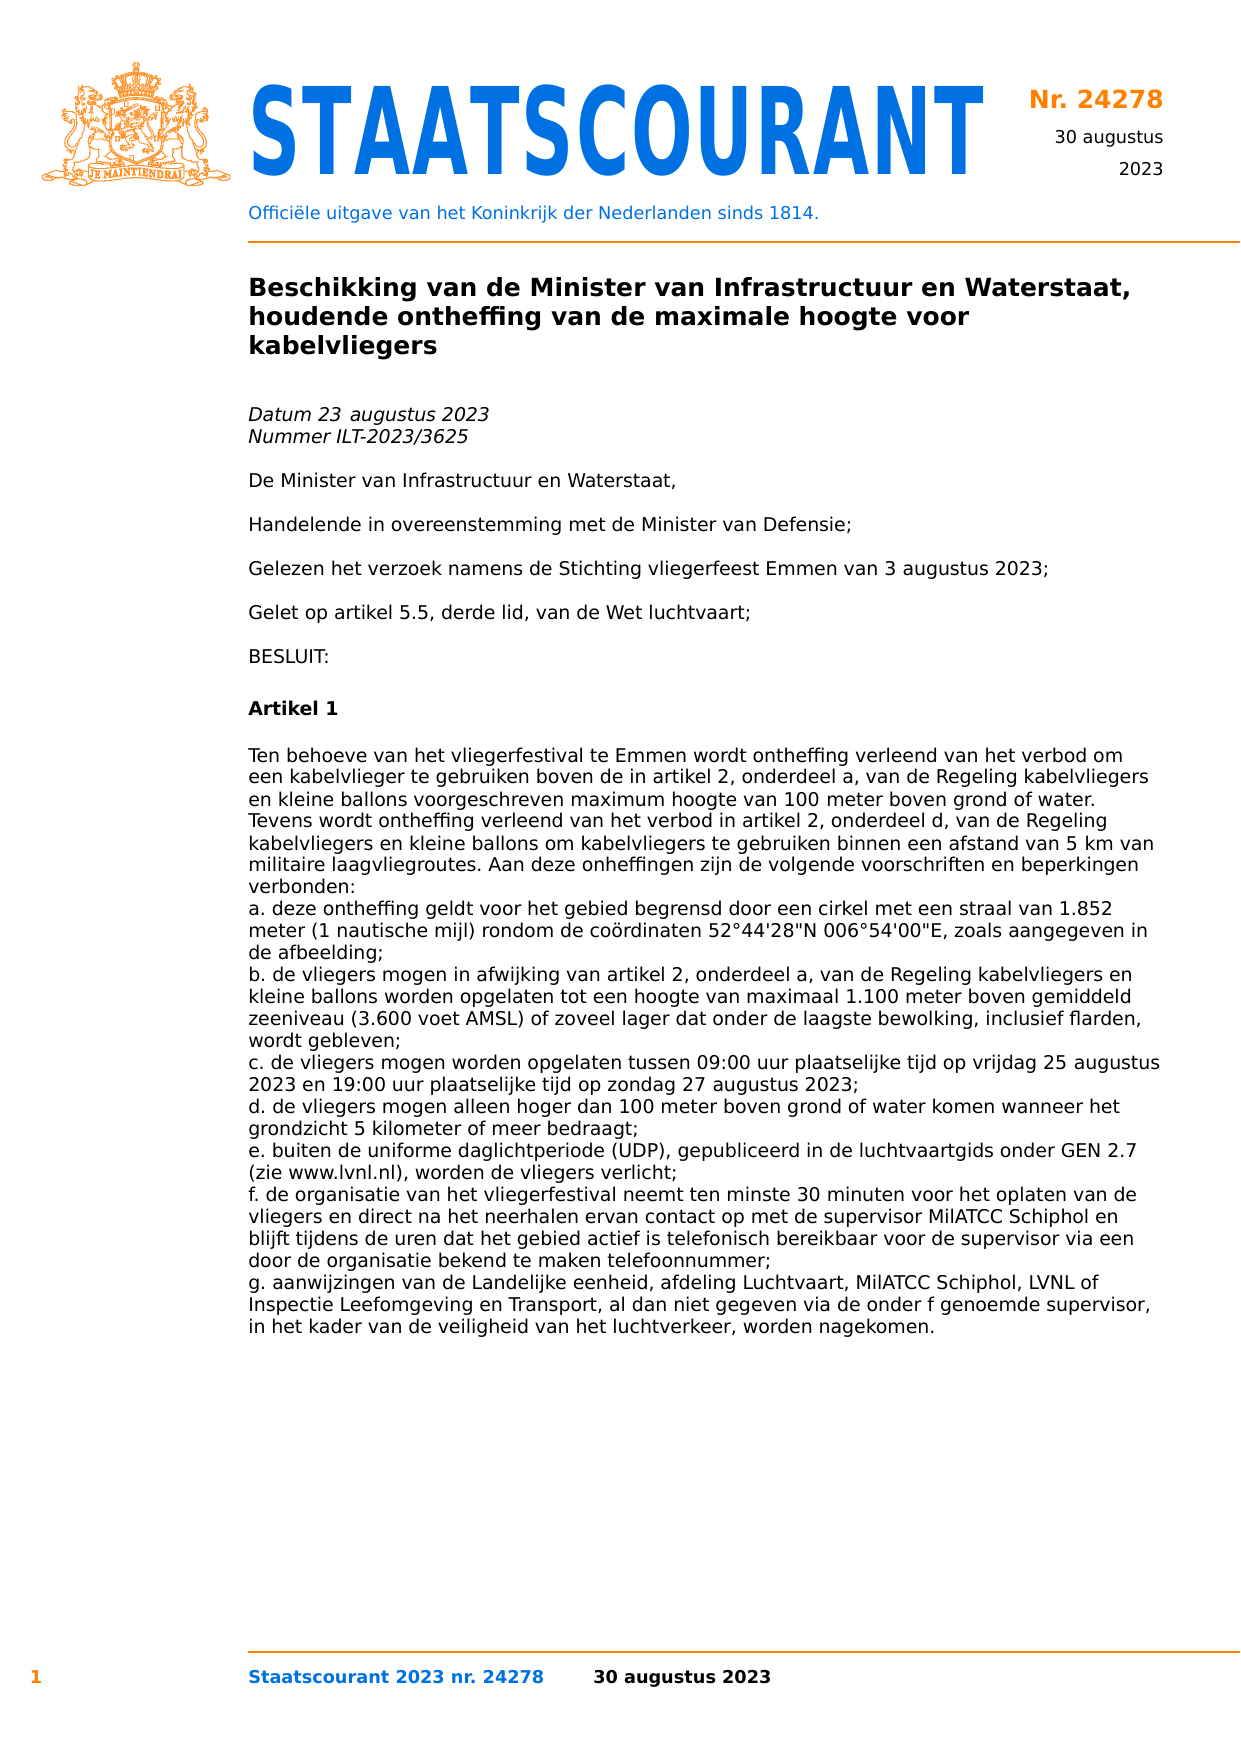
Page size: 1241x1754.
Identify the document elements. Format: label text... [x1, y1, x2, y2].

table_cell 30 augustus [998, 121, 1240, 153]
table_header [25, 62, 248, 241]
text b. de vliegers mogen in afwijking van artikel 2, onderdeel a, van de Regeling kabelvliegers en kleine ballons worden opgelaten tot een hoogte van maximaal 1.100 meter boven gemiddeld zeeniveau (3.600 voet AMSL) of zoveel lager dat onder de laagste bewolking, inclusief flarden, wordt gebleven; [248, 964, 1163, 1052]
subtitle Beschikking van de Minister van Infrastructuur en Waterstaat, houdende ontheffing van de maximale hoogte voor kabelvliegers [248, 273, 1163, 361]
text Datum 23 augustus 2023 [248, 404, 1163, 426]
text Ten behoeve van het vliegerfestival te Emmen wordt ontheffing verleend van het verbod om een kabelvlieger te gebruiken boven de in artikel 2, onderdeel a, van de Regeling kabelvliegers en kleine ballons voorgeschreven maximum hoogte van 100 meter boven grond of water. Tevens wordt ontheffing verleend van het verbod in artikel 2, onderdeel d, van de Regeling kabelvliegers en kleine ballons om kabelvliegers te gebruiken binnen een afstand van 5 km van militaire laagvliegroutes. Aan deze onheffingen zijn de volgende voorschriften en beperkingen verbonden: [248, 744, 1163, 898]
table_header Nr. 24278 [998, 62, 1240, 121]
text e. buiten de uniforme daglichtperiode (UDP), gepubliceerd in de luchtvaartgids onder GEN 2.7 (zie www.lvnl.nl), worden de vliegers verlicht; [248, 1140, 1163, 1184]
table_header STAATSCOURANT [248, 62, 998, 203]
text BESLUIT: [248, 646, 1163, 667]
text c. de vliegers mogen worden opgelaten tussen 09:00 uur plaatselijke tijd op vrijdag 25 augustus 2023 en 19:00 uur plaatselijke tijd op zondag 27 augustus 2023; [248, 1052, 1163, 1096]
text f. de organisatie van het vliegerfestival neemt ten minste 30 minuten voor het oplaten van de vliegers en direct na het neerhalen ervan contact op met de supervisor MilATCC Schiphol en blijft tijdens de uren dat het gebied actief is telefonisch bereikbaar voor de supervisor via een door de organisatie bekend te maken telefoonnummer; [248, 1184, 1163, 1272]
text Handelende in overeenstemming met de Minister van Defensie; [248, 514, 1163, 536]
text De Minister van Infrastructuur en Waterstaat, [248, 470, 1163, 492]
table_cell 2023 [998, 153, 1240, 203]
text g. aanwijzingen van de Landelijke eenheid, afdeling Luchtvaart, MilATCC Schiphol, LVNL of Inspectie Leefomgeving en Transport, al dan niet gegeven via de onder f genoemde supervisor, in het kader van de veiligheid van het luchtverkeer, worden nagekomen. [248, 1272, 1163, 1338]
text Nummer ILT-2023/3625 [248, 426, 1163, 448]
text a. deze ontheffing geldt voor het gebied begrensd door een cirkel met een straal van 1.852 meter (1 nautische mijl) rondom de coördinaten 52°44'28"N 006°54'00"E, zoals aangegeven in de afbeelding; [248, 898, 1163, 964]
subtitle Artikel 1 [248, 697, 1163, 719]
text Gelet op artikel 5.5, derde lid, van de Wet luchtvaart; [248, 602, 1163, 624]
text Gelezen het verzoek namens de Stichting vliegerfeest Emmen van 3 augustus 2023; [248, 558, 1163, 580]
picture [41, 62, 231, 186]
table_cell Officiële uitgave van het Koninkrijk der Nederlanden sinds 1814. [248, 203, 1240, 241]
text d. de vliegers mogen alleen hoger dan 100 meter boven grond of water komen wanneer het grondzicht 5 kilometer of meer bedraagt; [248, 1096, 1163, 1140]
